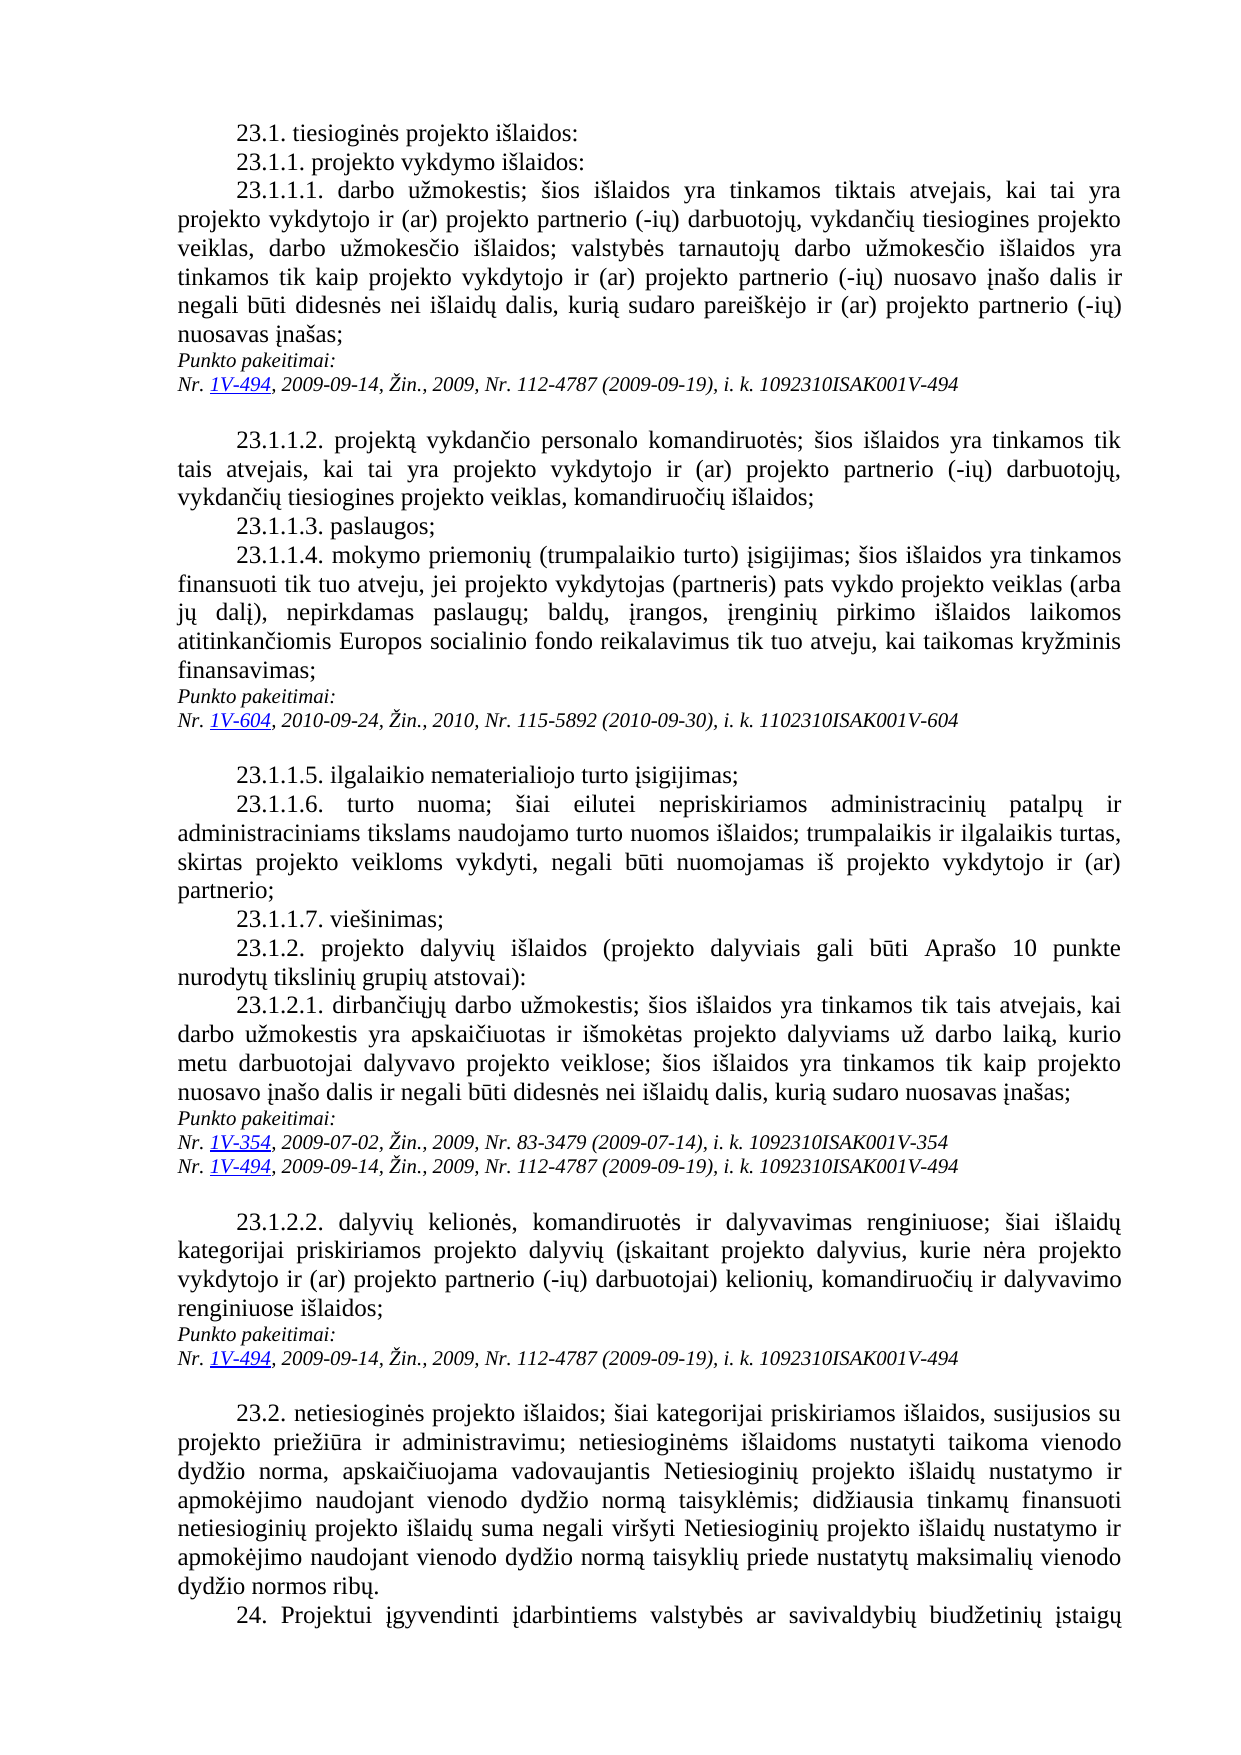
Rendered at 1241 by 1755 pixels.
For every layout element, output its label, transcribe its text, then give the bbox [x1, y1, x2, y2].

text 23.1.1. projekto vykdymo išlaidos: [177, 147, 1122, 176]
text 23.1.2.2. dalyvių kelionės, komandiruotės ir dalyvavimas renginiuose; šiai išlaidų kategorijai priskiriamos projekto dalyvių (įskaitant projekto dalyvius, kurie nėra projekto vykdytojo ir (ar) projekto partnerio (-ių) darbuotojai) kelionių, komandiruočių ir dalyvavimo renginiuose išlaidos; [177, 1207, 1122, 1322]
text 24. Projektui įgyvendinti įdarbintiems valstybės ar savivaldybių biudžetinių įstaigų [177, 1600, 1122, 1628]
text Nr. 1V-494, 2009-09-14, Žin., 2009, Nr. 112-4787 (2009-09-19), i. k. 1092310ISAK001V-494 [177, 372, 1122, 396]
text Nr. 1V-354, 2009-07-02, Žin., 2009, Nr. 83-3479 (2009-07-14), i. k. 1092310ISAK001V-354 [177, 1130, 1122, 1154]
text 23.1.1.5. ilgalaikio nematerialiojo turto įsigijimas; [177, 761, 1122, 789]
text 23.1.1.6. turto nuoma; šiai eilutei nepriskiriamos administracinių patalpų ir administraciniams tikslams naudojamo turto nuomos išlaidos; trumpalaikis ir ilgalaikis turtas, skirtas projekto veikloms vykdyti, negali būti nuomojamas iš projekto vykdytojo ir (ar) partnerio; [177, 789, 1122, 904]
text 23.1.1.4. mokymo priemonių (trumpalaikio turto) įsigijimas; šios išlaidos yra tinkamos finansuoti tik tuo atveju, jei projekto vykdytojas (partneris) pats vykdo projekto veiklas (arba jų dalį), nepirkdamas paslaugų; baldų, įrangos, įrenginių pirkimo išlaidos laikomos atitinkančiomis Europos socialinio fondo reikalavimus tik tuo atveju, kai taikomas kryžminis finansavimas; [177, 540, 1122, 684]
text 23.1.2. projekto dalyvių išlaidos (projekto dalyviais gali būti Aprašo 10 punkte nurodytų tikslinių grupių atstovai): [177, 933, 1122, 991]
text Punkto pakeitimai: [177, 1322, 1122, 1346]
text 23.1.1.1. darbo užmokestis; šios išlaidos yra tinkamos tiktais atvejais, kai tai yra projekto vykdytojo ir (ar) projekto partnerio (-ių) darbuotojų, vykdančių tiesiogines projekto veiklas, darbo užmokesčio išlaidos; valstybės tarnautojų darbo užmokesčio išlaidos yra tinkamos tik kaip projekto vykdytojo ir (ar) projekto partnerio (-ių) nuosavo įnašo dalis ir negali būti didesnės nei išlaidų dalis, kurią sudaro pareiškėjo ir (ar) projekto partnerio (-ių) nuosavas įnašas; [177, 176, 1122, 348]
text Punkto pakeitimai: [177, 348, 1122, 372]
text 23.1.1.7. viešinimas; [177, 904, 1122, 933]
text 23.1. tiesioginės projekto išlaidos: [177, 118, 1122, 147]
text Nr. 1V-494, 2009-09-14, Žin., 2009, Nr. 112-4787 (2009-09-19), i. k. 1092310ISAK001V-494 [177, 1154, 1122, 1178]
text Punkto pakeitimai: [177, 1106, 1122, 1130]
text Nr. 1V-604, 2010-09-24, Žin., 2010, Nr. 115-5892 (2010-09-30), i. k. 1102310ISAK001V-604 [177, 708, 1122, 732]
text Punkto pakeitimai: [177, 684, 1122, 708]
text 23.1.1.2. projektą vykdančio personalo komandiruotės; šios išlaidos yra tinkamos tik tais atvejais, kai tai yra projekto vykdytojo ir (ar) projekto partnerio (-ių) darbuotojų, vykdančių tiesiogines projekto veiklas, komandiruočių išlaidos; [177, 425, 1122, 511]
text 23.2. netiesioginės projekto išlaidos; šiai kategorijai priskiriamos išlaidos, susijusios su projekto priežiūra ir administravimu; netiesioginėms išlaidoms nustatyti taikoma vienodo dydžio norma, apskaičiuojama vadovaujantis Netiesioginių projekto išlaidų nustatymo ir apmokėjimo naudojant vienodo dydžio normą taisyklėmis; didžiausia tinkamų finansuoti netiesioginių projekto išlaidų suma negali viršyti Netiesioginių projekto išlaidų nustatymo ir apmokėjimo naudojant vienodo dydžio normą taisyklių priede nustatytų maksimalių vienodo dydžio normos ribų. [177, 1398, 1122, 1600]
text 23.1.1.3. paslaugos; [177, 511, 1122, 540]
text Nr. 1V-494, 2009-09-14, Žin., 2009, Nr. 112-4787 (2009-09-19), i. k. 1092310ISAK001V-494 [177, 1346, 1122, 1370]
text 23.1.2.1. dirbančiųjų darbo užmokestis; šios išlaidos yra tinkamos tik tais atvejais, kai darbo užmokestis yra apskaičiuotas ir išmokėtas projekto dalyviams už darbo laiką, kurio metu darbuotojai dalyvavo projekto veiklose; šios išlaidos yra tinkamos tik kaip projekto nuosavo įnašo dalis ir negali būti didesnės nei išlaidų dalis, kurią sudaro nuosavas įnašas; [177, 991, 1122, 1106]
